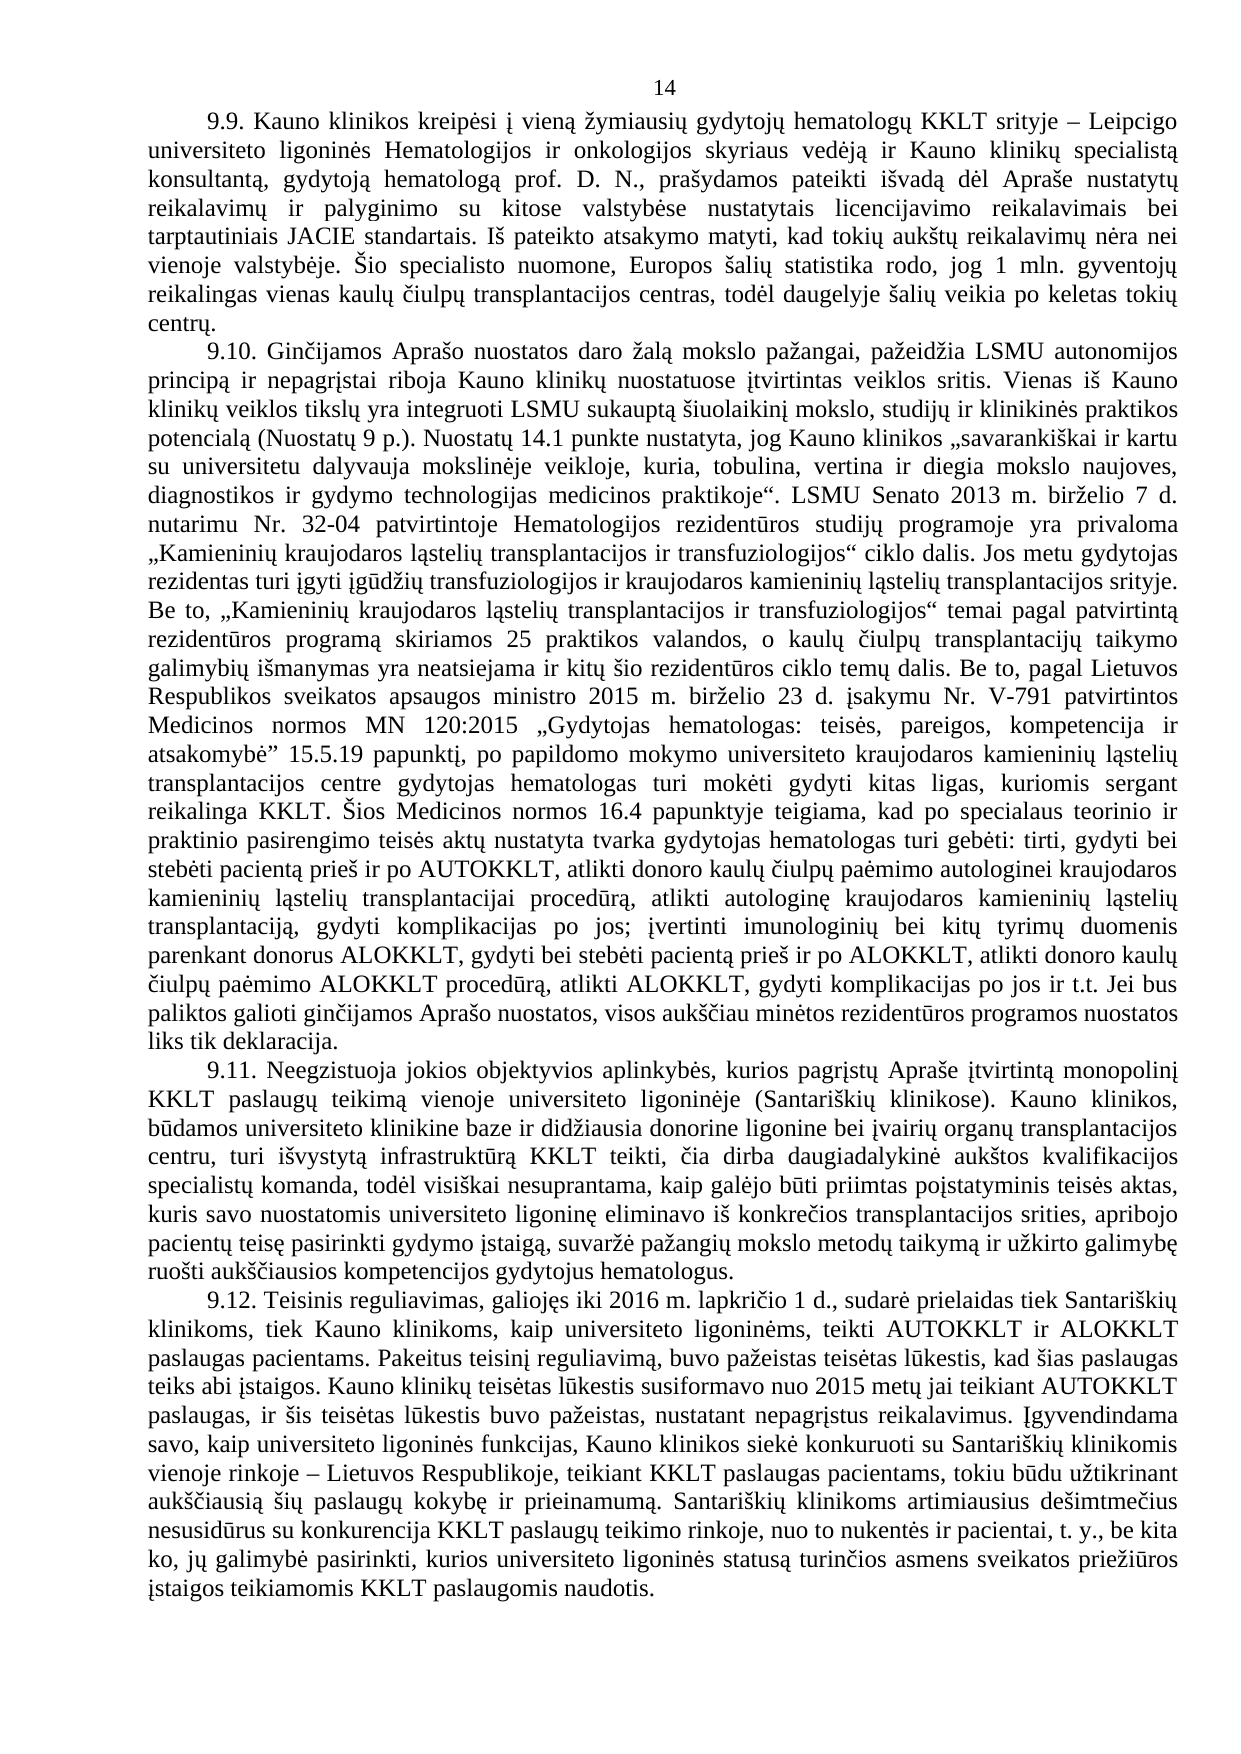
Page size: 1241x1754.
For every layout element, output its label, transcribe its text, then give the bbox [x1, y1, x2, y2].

text 9.11. Neegzistuoja jokios objektyvios aplinkybės, kurios pagrįstų Apraše įtvirtintą monopolinį KKLT paslaugų teikimą vienoje universiteto ligoninėje (Santariškių klinikose). Kauno klinikos, būdamos universiteto klinikine baze ir didžiausia donorine ligonine bei įvairių organų transplantacijos centru, turi išvystytą infrastruktūrą KKLT teikti, čia dirba daugiadalykinė aukštos kvalifikacijos specialistų komanda, todėl visiškai nesuprantama, kaip galėjo būti priimtas poįstatyminis teisės aktas, kuris savo nuostatomis universiteto ligoninę eliminavo iš konkrečios transplantacijos srities, apribojo pacientų teisę pasirinkti gydymo įstaigą, suvaržė pažangių mokslo metodų taikymą ir užkirto galimybę ruošti aukščiausios kompetencijos gydytojus hematologus. [148, 1055, 1179, 1285]
text 9.9. Kauno klinikos kreipėsi į vieną žymiausių gydytojų hematologų KKLT srityje – Leipcigo universiteto ligoninės Hematologijos ir onkologijos skyriaus vedėją ir Kauno klinikų specialistą konsultantą, gydytoją hematologą prof. D. N., prašydamos pateikti išvadą dėl Apraše nustatytų reikalavimų ir palyginimo su kitose valstybėse nustatytais licencijavimo reikalavimais bei tarptautiniais JACIE standartais. Iš pateikto atsakymo matyti, kad tokių aukštų reikalavimų nėra nei vienoje valstybėje. Šio specialisto nuomone, Europos šalių statistika rodo, jog 1 mln. gyventojų reikalingas vienas kaulų čiulpų transplantacijos centras, todėl daugelyje šalių veikia po keletas tokių centrų. [148, 106, 1179, 336]
text 9.12. Teisinis reguliavimas, galiojęs iki 2016 m. lapkričio 1 d., sudarė prielaidas tiek Santariškių klinikoms, tiek Kauno klinikoms, kaip universiteto ligoninėms, teikti AUTOKKLT ir ALOKKLT paslaugas pacientams. Pakeitus teisinį reguliavimą, buvo pažeistas teisėtas lūkestis, kad šias paslaugas teiks abi įstaigos. Kauno klinikų teisėtas lūkestis susiformavo nuo 2015 metų jai teikiant AUTOKKLT paslaugas, ir šis teisėtas lūkestis buvo pažeistas, nustatant nepagrįstus reikalavimus. Įgyvendindama savo, kaip universiteto ligoninės funkcijas, Kauno klinikos siekė konkuruoti su Santariškių klinikomis vienoje rinkoje – Lietuvos Respublikoje, teikiant KKLT paslaugas pacientams, tokiu būdu užtikrinant aukščiausią šių paslaugų kokybę ir prieinamumą. Santariškių klinikoms artimiausius dešimtmečius nesusidūrus su konkurencija KKLT paslaugų teikimo rinkoje, nuo to nukentės ir pacientai, t. y., be kita ko, jų galimybė pasirinkti, kurios universiteto ligoninės statusą turinčios asmens sveikatos priežiūros įstaigos teikiamomis KKLT paslaugomis naudotis. [148, 1285, 1179, 1601]
text 9.10. Ginčijamos Aprašo nuostatos daro žalą mokslo pažangai, pažeidžia LSMU autonomijos principą ir nepagrįstai riboja Kauno klinikų nuostatuose įtvirtintas veiklos sritis. Vienas iš Kauno klinikų veiklos tikslų yra integruoti LSMU sukauptą šiuolaikinį mokslo, studijų ir klinikinės praktikos potencialą (Nuostatų 9 p.). Nuostatų 14.1 punkte nustatyta, jog Kauno klinikos „savarankiškai ir kartu su universitetu dalyvauja mokslinėje veikloje, kuria, tobulina, vertina ir diegia mokslo naujoves, diagnostikos ir gydymo technologijas medicinos praktikoje“. LSMU Senato 2013 m. birželio 7 d. nutarimu Nr. 32-04 patvirtintoje Hematologijos rezidentūros studijų programoje yra privaloma „Kamieninių kraujodaros ląstelių transplantacijos ir transfuziologijos“ ciklo dalis. Jos metu gydytojas rezidentas turi įgyti įgūdžių transfuziologijos ir kraujodaros kamieninių ląstelių transplantacijos srityje. Be to, „Kamieninių kraujodaros ląstelių transplantacijos ir transfuziologijos“ temai pagal patvirtintą rezidentūros programą skiriamos 25 praktikos valandos, o kaulų čiulpų transplantacijų taikymo galimybių išmanymas yra neatsiejama ir kitų šio rezidentūros ciklo temų dalis. Be to, pagal Lietuvos Respublikos sveikatos apsaugos ministro 2015 m. birželio 23 d. įsakymu Nr. V-791 patvirtintos Medicinos normos MN 120:2015 „Gydytojas hematologas: teisės, pareigos, kompetencija ir atsakomybė” 15.5.19 papunktį, po papildomo mokymo universiteto kraujodaros kamieninių ląstelių transplantacijos centre gydytojas hematologas turi mokėti gydyti kitas ligas, kuriomis sergant reikalinga KKLT. Šios Medicinos normos 16.4 papunktyje teigiama, kad po specialaus teorinio ir praktinio pasirengimo teisės aktų nustatyta tvarka gydytojas hematologas turi gebėti: tirti, gydyti bei stebėti pacientą prieš ir po AUTOKKLT, atlikti donoro kaulų čiulpų paėmimo autologinei kraujodaros kamieninių ląstelių transplantacijai procedūrą, atlikti autologinę kraujodaros kamieninių ląstelių transplantaciją, gydyti komplikacijas po jos; įvertinti imunologinių bei kitų tyrimų duomenis parenkant donorus ALOKKLT, gydyti bei stebėti pacientą prieš ir po ALOKKLT, atlikti donoro kaulų čiulpų paėmimo ALOKKLT procedūrą, atlikti ALOKKLT, gydyti komplikacijas po jos ir t.t. Jei bus paliktos galioti ginčijamos Aprašo nuostatos, visos aukščiau minėtos rezidentūros programos nuostatos liks tik deklaracija. [148, 336, 1179, 1055]
